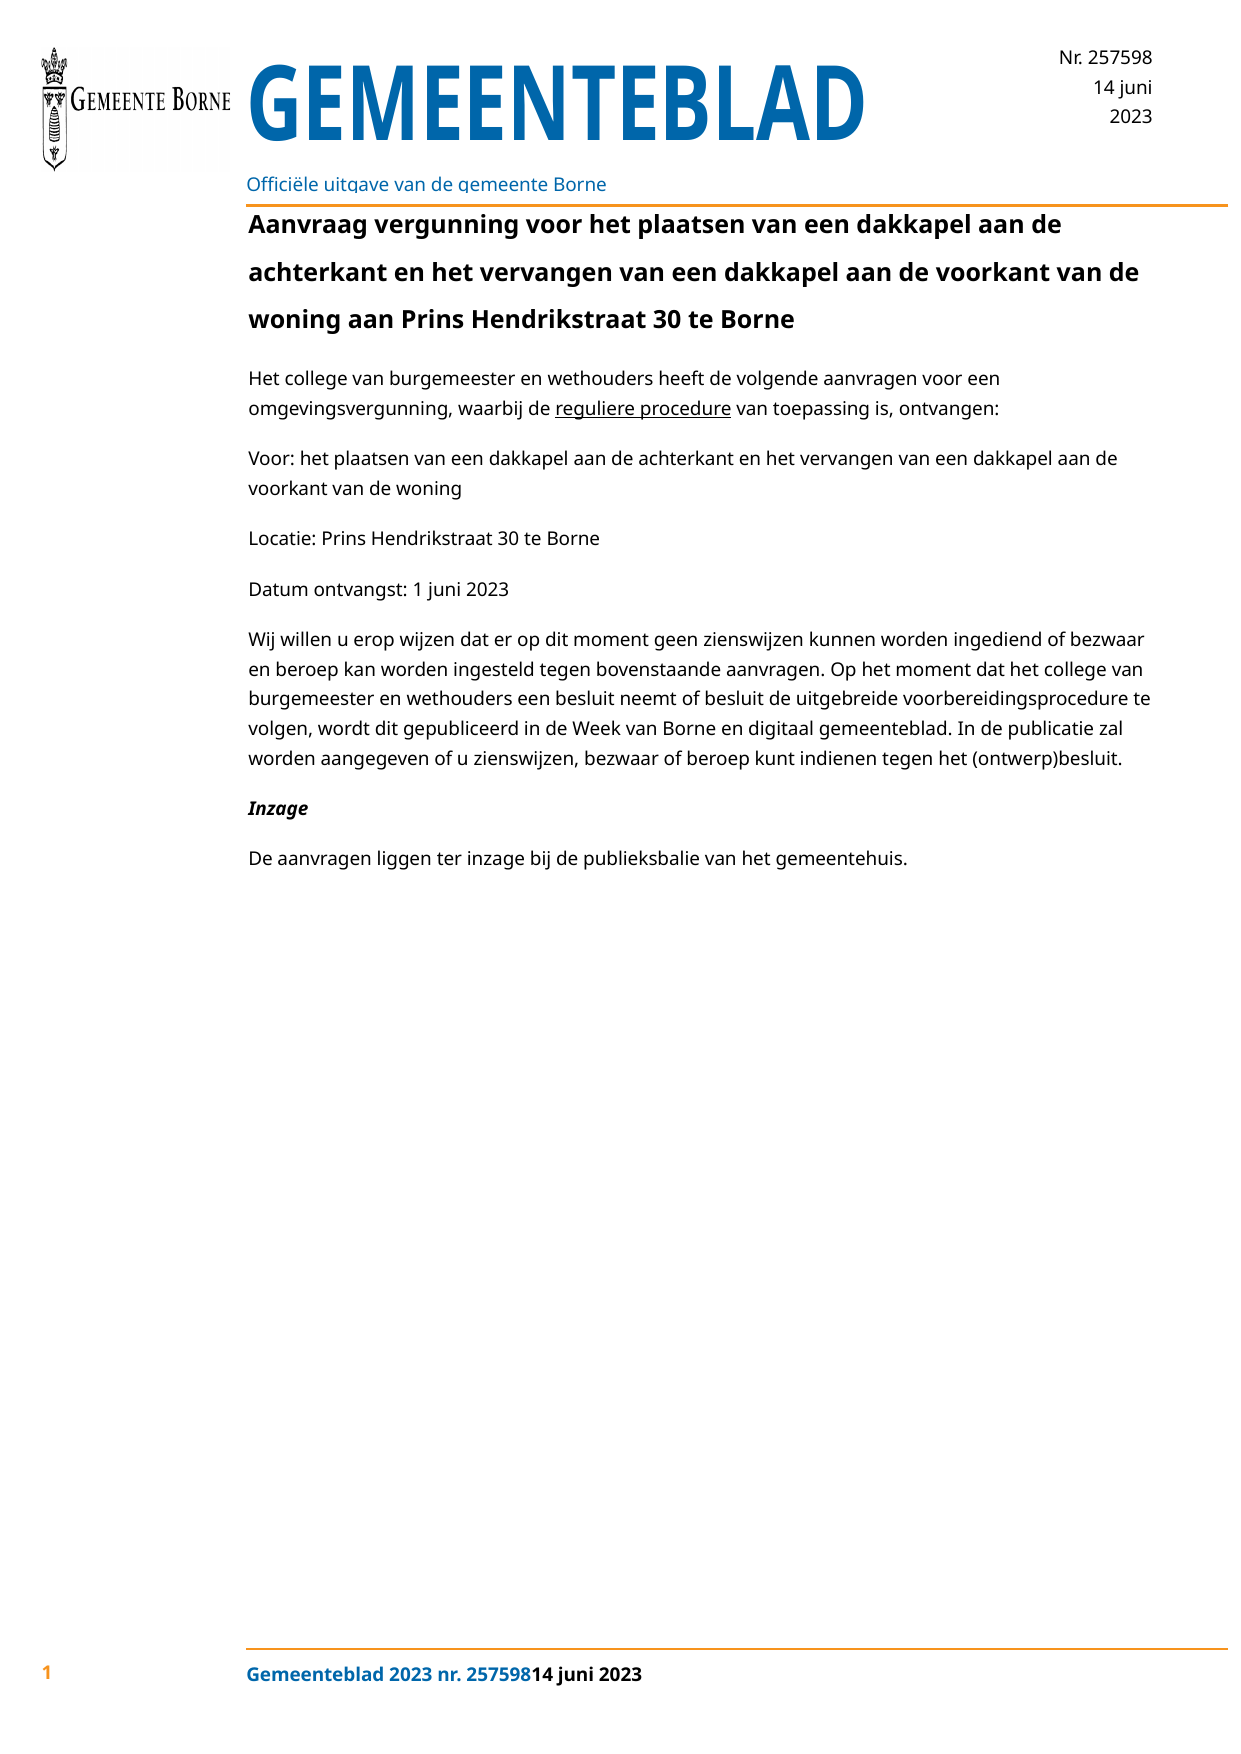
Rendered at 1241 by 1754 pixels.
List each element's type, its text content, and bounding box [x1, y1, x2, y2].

picture [41, 47, 231, 172]
text De aanvragen liggen ter inzage bij de publieksbalie van het gemeentehuis. [248, 846, 1152, 871]
text Datum ontvangst: 1 juni 2023 [248, 576, 1152, 602]
text Locatie: Prins Hendrikstraat 30 te Borne [248, 526, 1152, 551]
text Het college van burgemeester en wethouders heeft de volgende aanvragen voor een omgevingsvergunning, waarbij de reguliere procedure van toepassing is, ontvangen: [248, 366, 1152, 421]
text Voor: het plaatsen van een dakkapel aan de achterkant en het vervangen van een dakkapel aan de voorkant van de woning [248, 446, 1152, 501]
text Wij willen u erop wijzen dat er op dit moment geen zienswijzen kunnen worden ingediend of bezwaar en beroep kan worden ingesteld tegen bovenstaande aanvragen. Op het moment dat het college van burgemeester en wethouders een besluit neemt of besluit de uitgebreide voorbereidingsprocedure te volgen, wordt dit gepubliceerd in de Week van Borne en digitaal gemeenteblad. In de publicatie zal worden aangegeven of u zienswijzen, bezwaar of beroep kunt indienen tegen het (ontwerp)besluit. [248, 626, 1152, 770]
text Inzage [248, 795, 1152, 821]
text Aanvraag vergunning voor het plaatsen van een dakkapel aan de achterkant en het vervangen van een dakkapel aan de voorkant van de woning aan Prins Hendrikstraat 30 te Borne [248, 207, 1152, 336]
